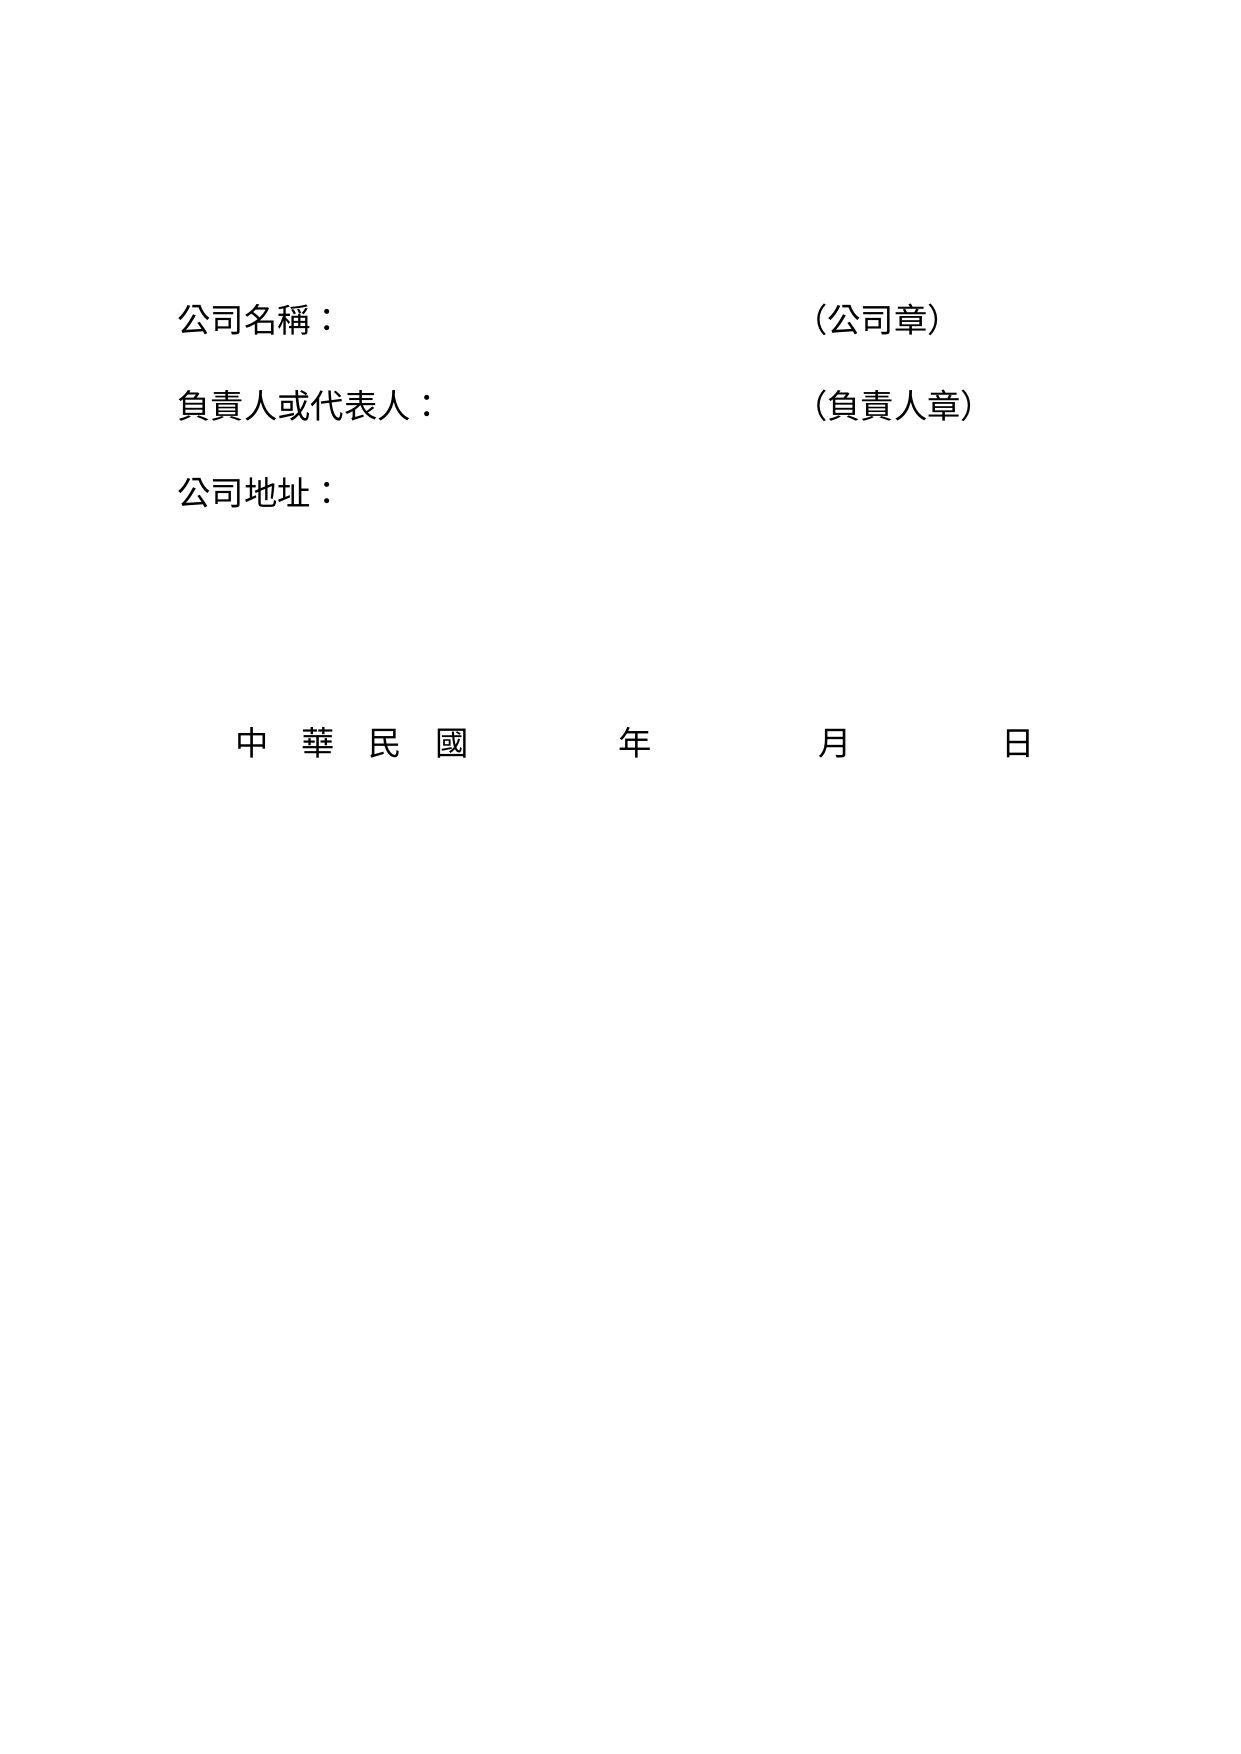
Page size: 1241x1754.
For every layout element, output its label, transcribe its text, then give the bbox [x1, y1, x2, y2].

text 負責人或代表人： （負責人章） [177, 363, 1092, 425]
text 公司名稱： （公司章） [177, 276, 1092, 338]
text 公司地址： [177, 449, 1092, 512]
text 中 華 民 國 年 月 日 [177, 699, 1092, 762]
